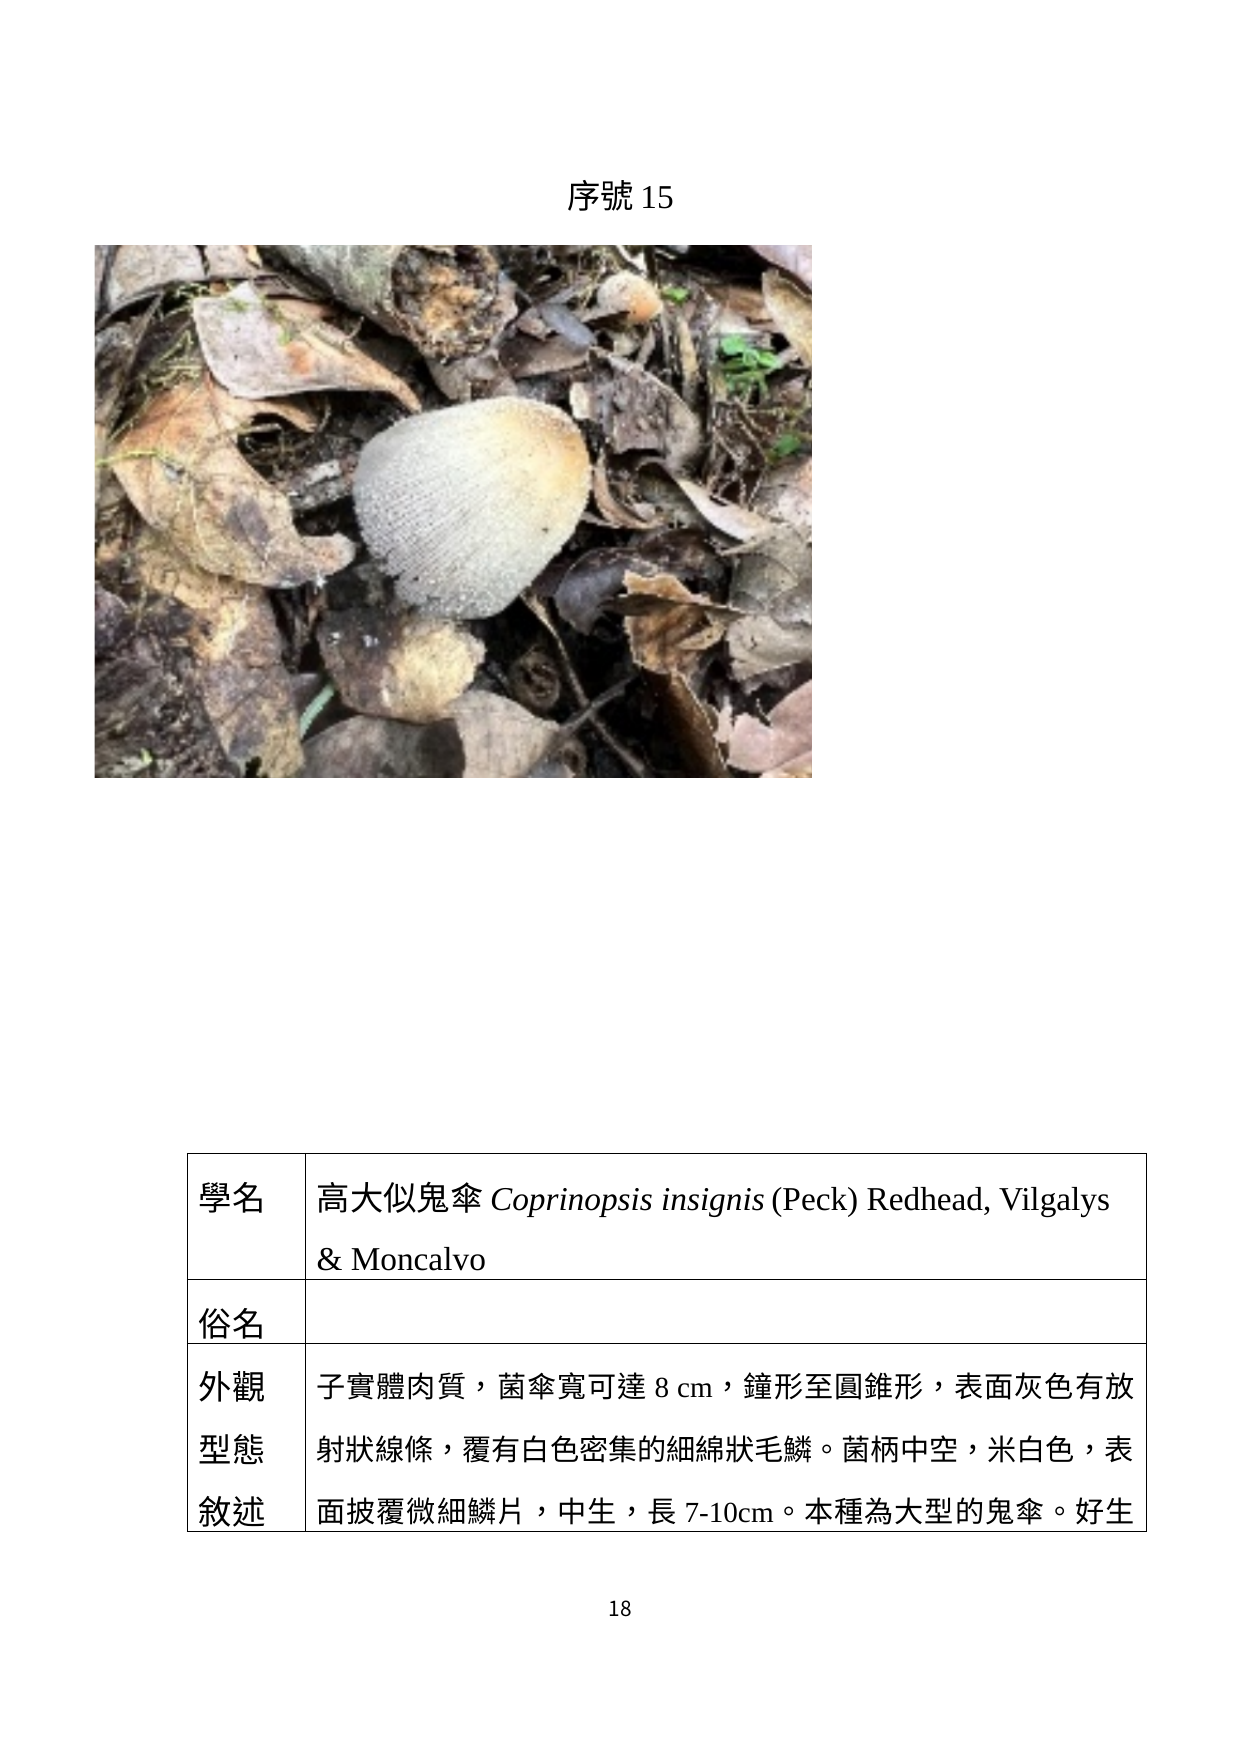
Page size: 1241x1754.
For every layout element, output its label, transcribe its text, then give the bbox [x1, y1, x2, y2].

table_cell 子實體肉質，菌傘寬可達8 cm，鐘形至圓錐形，表面灰色有放射狀線條，覆有白色密集的細綿狀毛鱗。菌柄中空，米白色，表面披覆微細鱗片，中生，長7-10cm。本種為大型的鬼傘。好生 [306, 1344, 1146, 1531]
table_header 高大似鬼傘Coprinopsis insignis (Peck) Redhead, Vilgalys & Moncalvo [306, 1154, 1146, 1279]
table_cell [306, 1280, 1146, 1342]
table_cell 俗名 [188, 1280, 305, 1342]
table_cell 外觀型態敘述 [188, 1344, 305, 1531]
text 序號15 [187, 153, 1053, 215]
table_header 學名 [188, 1154, 305, 1279]
